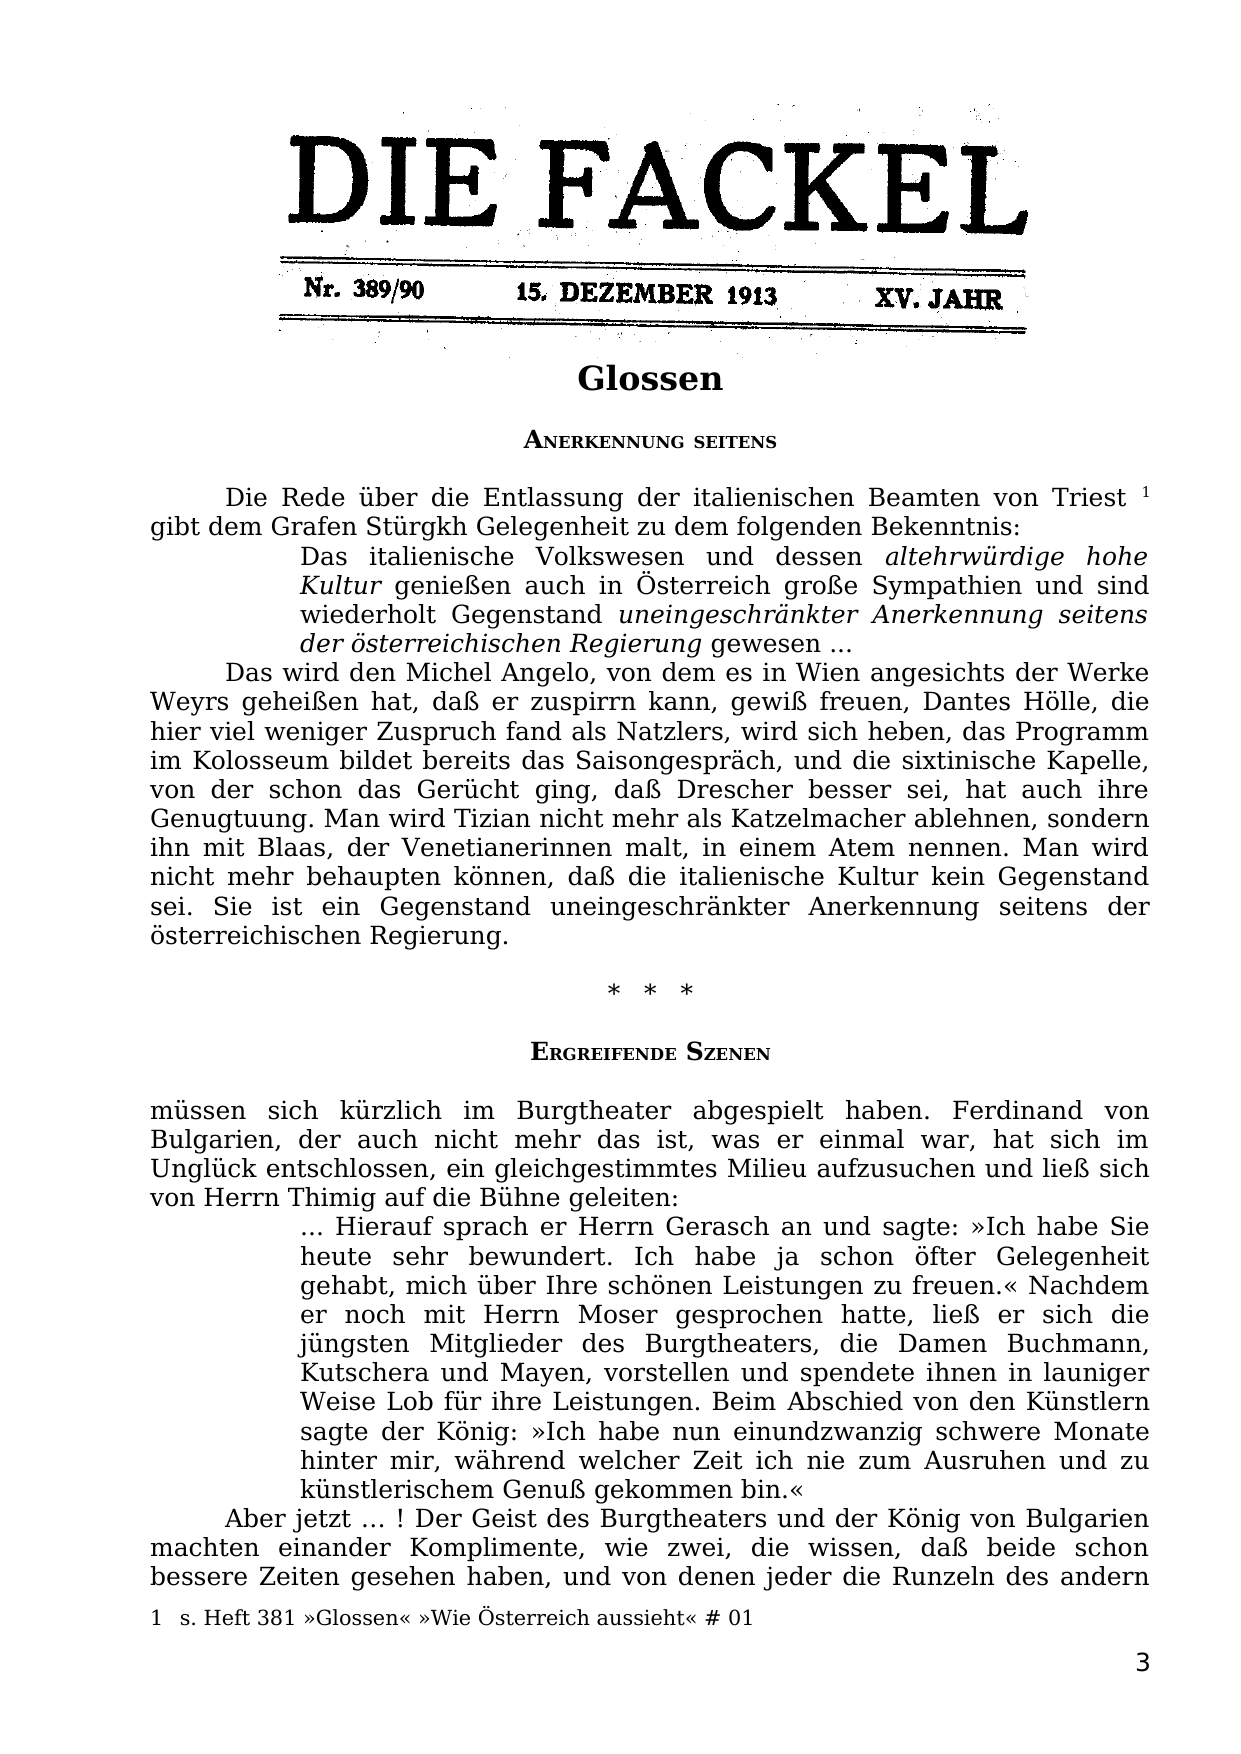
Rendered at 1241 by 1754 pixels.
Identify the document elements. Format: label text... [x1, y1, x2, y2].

text ... Hierauf sprach er Herrn Gerasch an und sagte: »Ich habe Sie heute sehr bewundert. Ich habe ja schon öfter Gelegenheit gehabt, mich über Ihre schönen Leistungen zu freuen.« Nachdem er noch mit Herrn Moser gesprochen hatte, ließ er sich die jüngsten Mitglieder des Burgtheaters, die Damen Buchmann, Kutschera und Mayen, vorstellen und spendete ihnen in launiger Weise Lob für ihre Leistungen. Beim Abschied von den Künstlern sagte der König: »Ich habe nun einundzwanzig schwere Monate hinter mir, während welcher Zeit ich nie zum Ausruhen und zu künstlerischem Genuß gekommen bin.« [300, 1212, 1151, 1504]
text Die Rede über die Entlassung der italienischen Beamten von Triest gibt dem Grafen Stürgkh Gelegenheit zu dem folgenden Bekenntnis: [150, 483, 1151, 542]
text Anerkennung seitens [150, 398, 1151, 454]
text müssen sich kürzlich im Burgtheater abgespielt haben. Ferdinand von Bulgarien, der auch nicht mehr das ist, was er einmal war, hat sich im Unglück entschlossen, ein gleichgestimmtes Milieu aufzusuchen und ließ sich von Herrn Thimig auf die Bühne geleiten: [150, 1096, 1151, 1212]
text * * * [150, 979, 1151, 1008]
text Das italienische Volkswesen und dessen altehrwürdige hohe Kultur genießen auch in Österreich große Sympathien und sind wiederholt Gegenstand uneingeschränkter Anerkennung seitens der österreichischen Regierung gewesen ... [300, 542, 1151, 658]
text Glossen [150, 104, 1151, 398]
text Aber jetzt … ! Der Geist des Burgtheaters und der König von Bulgarien machten einander Komplimente, wie zwei, die wissen, daß beide schon bessere Zeiten gesehen haben, und von denen jeder die Runzeln des andern [150, 1504, 1151, 1592]
picture [260, 104, 1040, 358]
text s. Heft 381 »Glossen« »Wie Österreich aussieht« # 01 [150, 1606, 1151, 1631]
text Ergreifende Szenen [150, 1008, 1151, 1067]
text Das wird den Michel Angelo, von dem es in Wien angesichts der Werke Weyrs geheißen hat, daß er zuspirrn kann, gewiß freuen, Dantes Hölle, die hier viel weniger Zuspruch fand als Natzlers, wird sich heben, das Programm im Kolosseum bildet bereits das Saisongespräch, und die sixtinische Kapelle, von der schon das Gerücht ging, daß Drescher besser sei, hat auch ihre Genugtuung. Man wird Tizian nicht mehr als Katzelmacher ablehnen, sondern ihn mit Blaas, der Venetianerinnen malt, in einem Atem nennen. Man wird nicht mehr behaupten können, daß die italienische Kultur kein Gegenstand sei. Sie ist ein Gegenstand uneingeschränkter Anerkennung seitens der österreichischen Regierung. [150, 658, 1151, 950]
